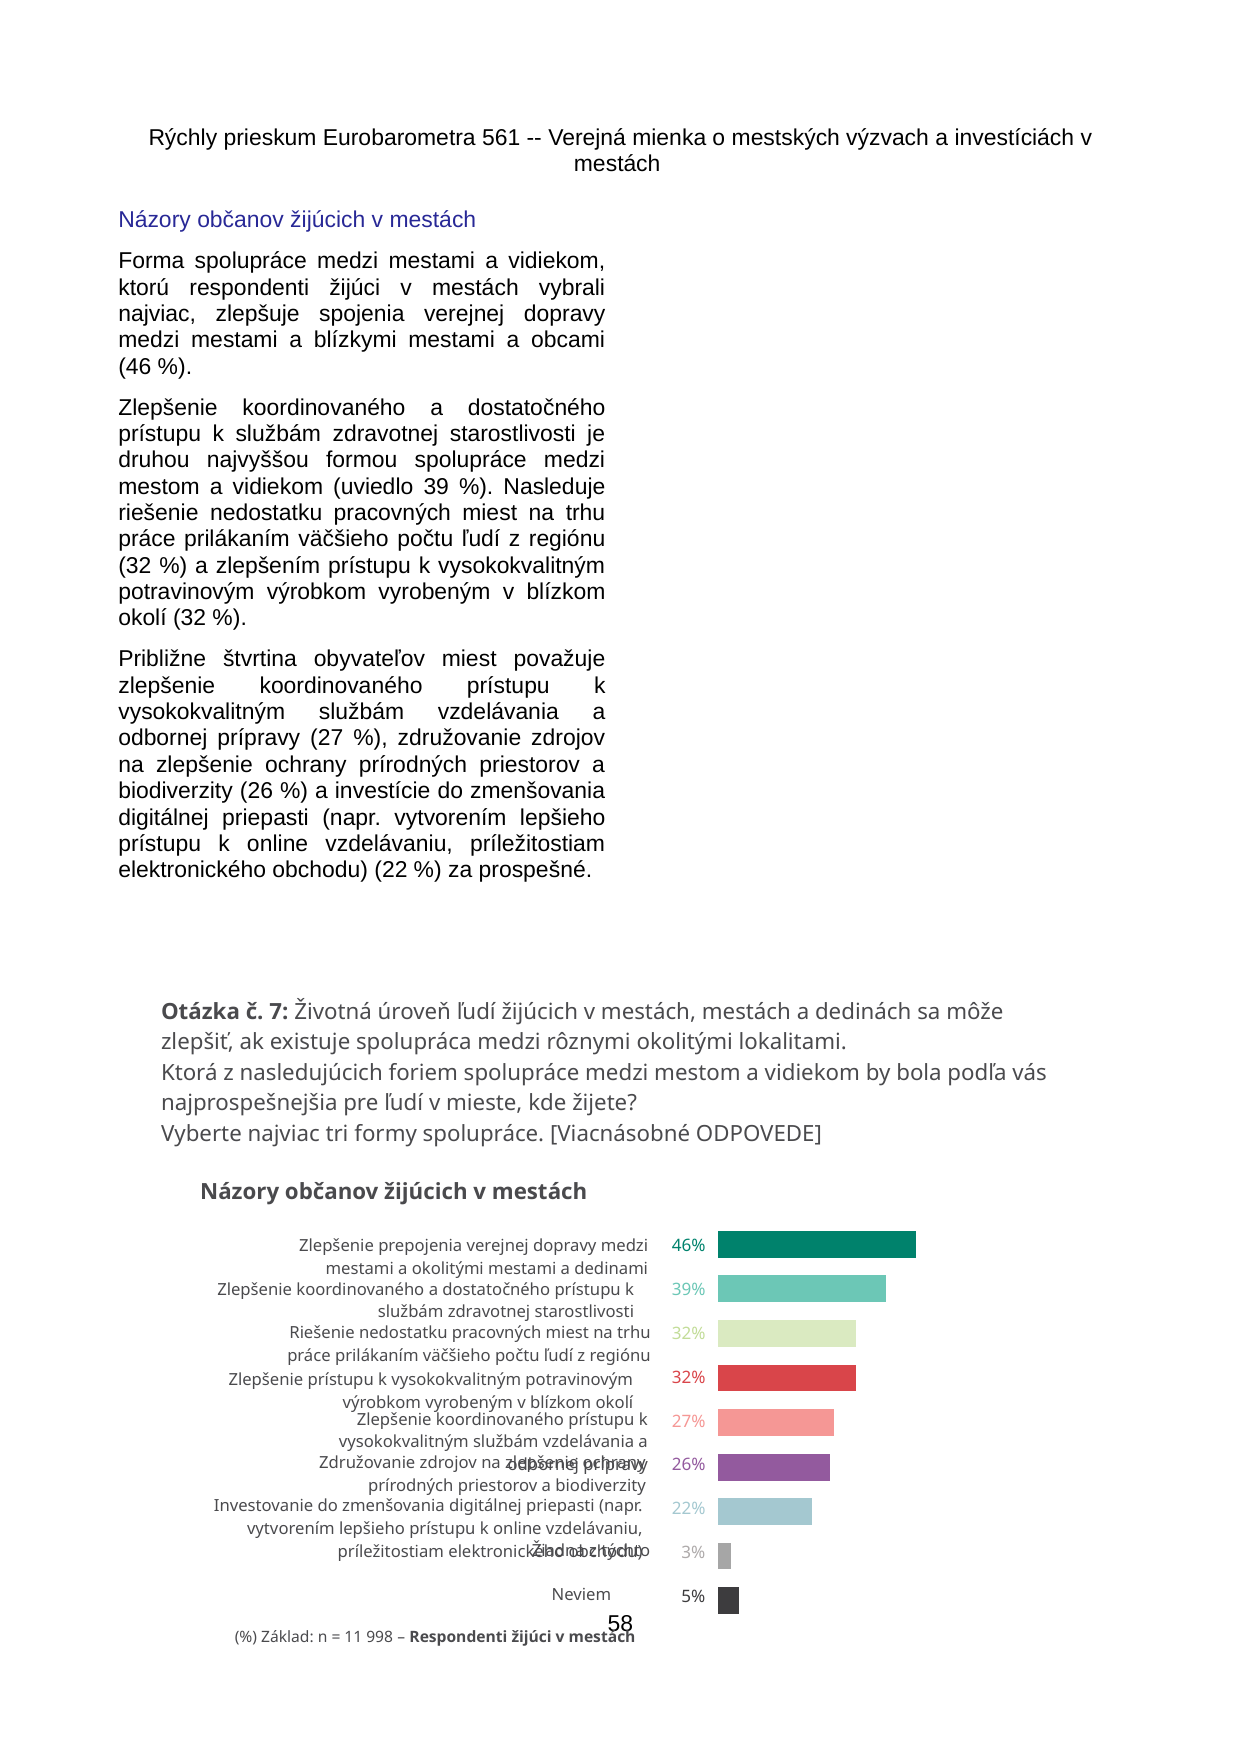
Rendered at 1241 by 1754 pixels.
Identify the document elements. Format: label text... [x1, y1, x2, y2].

text Približne štvrtina obyvateľov miest považuje zlepšenie koordinovaného prístupu k vysokokvalitným službám vzdelávania a odbornej prípravy (27 %), združovanie zdrojov na zlepšenie ochrany prírodných priestorov a biodiverzity (26 %) a investície do zmenšovania digitálnej priepasti (napr. vytvorením lepšieho prístupu k online vzdelávaniu, príležitostiam elektronického obchodu) (22 %) za prospešné. [118, 645, 605, 882]
text Zlepšenie koordinovaného a dostatočného prístupu k službám zdravotnej starostlivosti je druhou najvyššou formou spolupráce medzi mestom a vidiekom (uviedlo 39 %). Nasleduje riešenie nedostatku pracovných miest na trhu práce prilákaním väčšieho počtu ľudí z regiónu (32 %) a zlepšením prístupu k vysokokvalitným potravinovým výrobkom vyrobeným v blízkom okolí (32 %). [118, 393, 605, 631]
text Názory občanov žijúcich v mestách [118, 206, 605, 233]
text Forma spolupráce medzi mestami a vidiekom, ktorú respondenti žijúci v mestách vybrali najviac, zlepšuje spojenia verejnej dopravy medzi mestami a blízkymi mestami a obcami (46 %). [118, 247, 605, 379]
